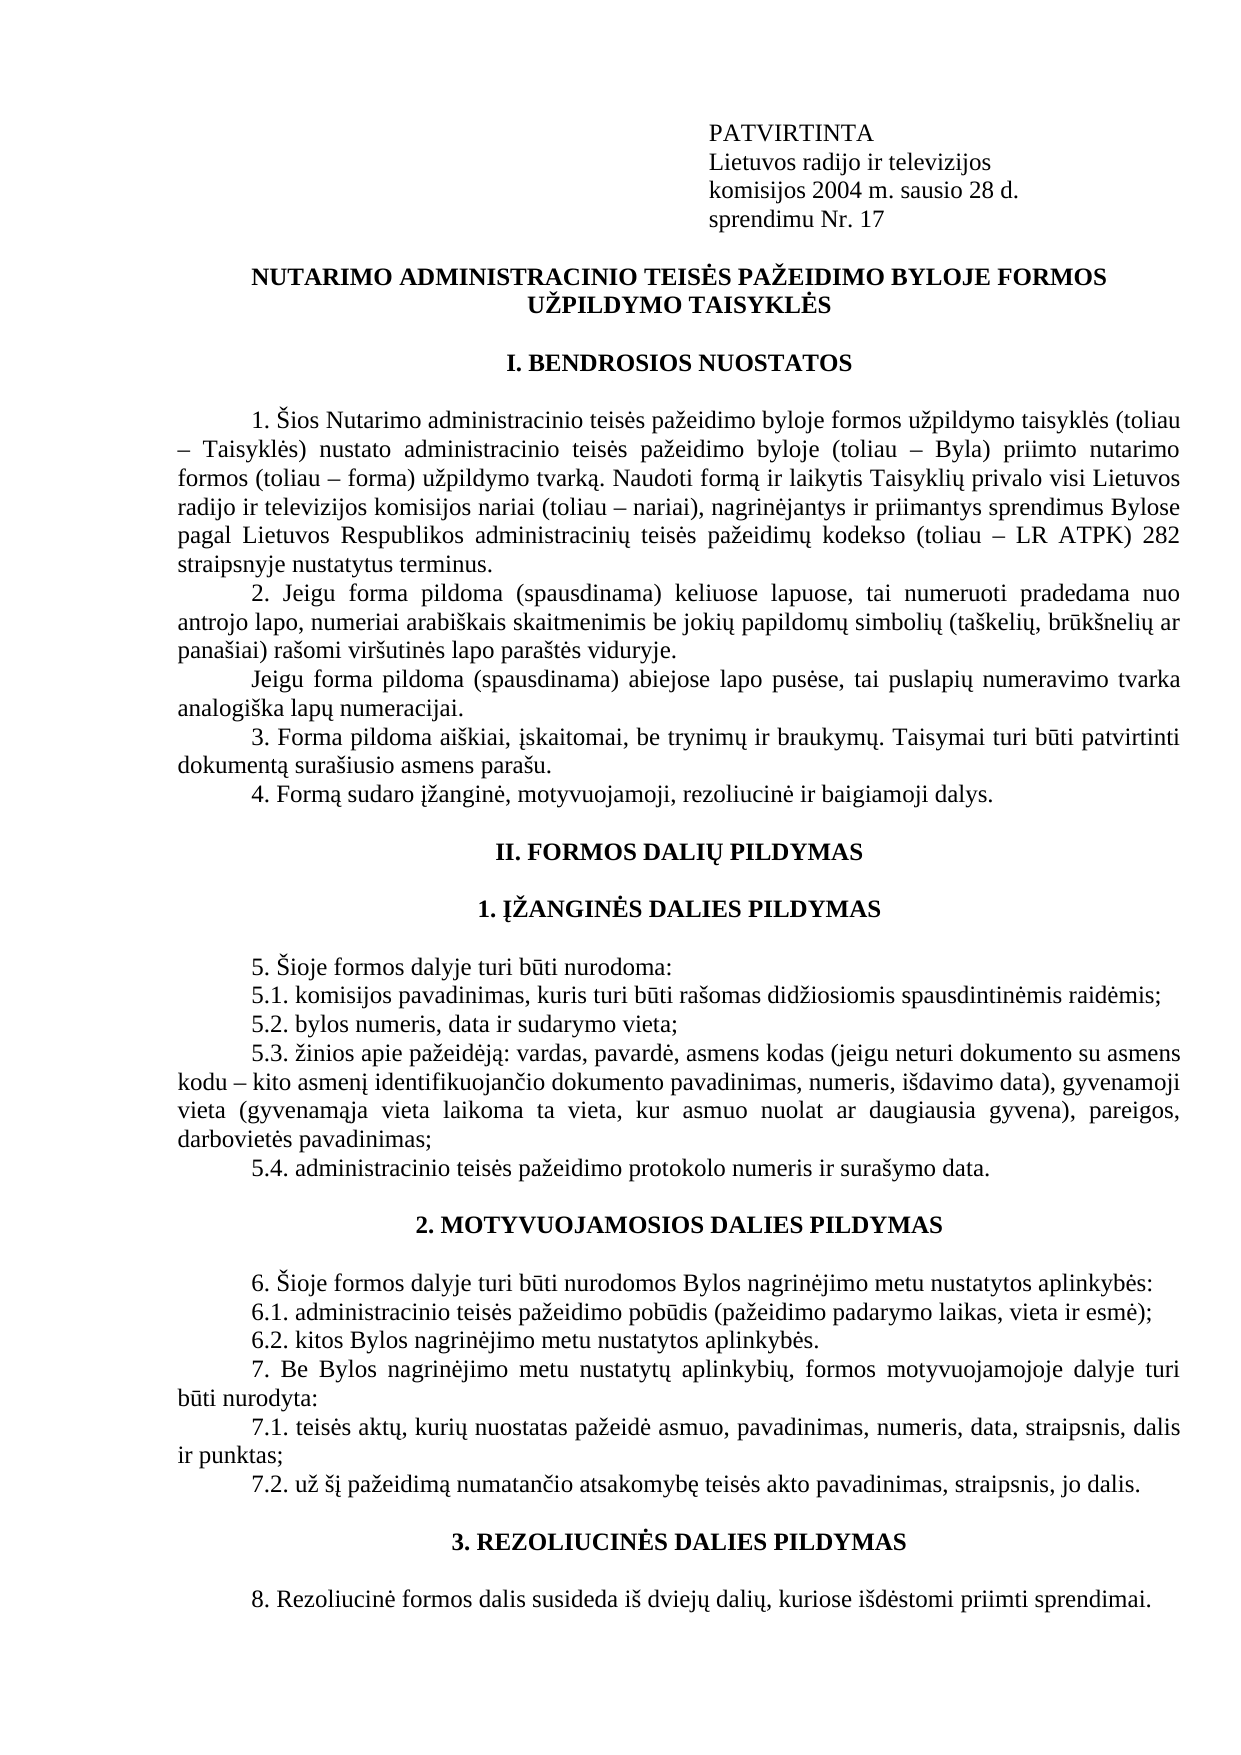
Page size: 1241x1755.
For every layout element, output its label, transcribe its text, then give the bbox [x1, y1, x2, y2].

text 2. Jeigu forma pildoma (spausdinama) keliuose lapuose, tai numeruoti pradedama nuo antrojo lapo, numeriai arabiškais skaitmenimis be jokių papildomų simbolių (taškelių, brūkšnelių ar panašiai) rašomi viršutinės lapo paraštės viduryje. [177, 578, 1181, 664]
text II. FORMOS DALIŲ PILDYMAS [177, 837, 1181, 866]
text sprendimu Nr. 17 [177, 204, 1181, 233]
text 5. Šioje formos dalyje turi būti nurodoma: [177, 952, 1181, 981]
text 8. Rezoliucinė formos dalis susideda iš dviejų dalių, kuriose išdėstomi priimti sprendimai. [177, 1584, 1181, 1613]
text 1. Šios Nutarimo administracinio teisės pažeidimo byloje formos užpildymo taisyklės (toliau – Taisyklės) nustato administracinio teisės pažeidimo byloje (toliau – Byla) priimto nutarimo formos (toliau – forma) užpildymo tvarką. Naudoti formą ir laikytis Taisyklių privalo visi Lietuvos radijo ir televizijos komisijos nariai (toliau – nariai), nagrinėjantys ir priimantys sprendimus Bylose pagal Lietuvos Respublikos administracinių teisės pažeidimų kodekso (toliau – LR ATPK) 282 straipsnyje nustatytus terminus. [177, 406, 1181, 578]
text 3. REZOLIUCINĖS DALIES PILDYMAS [177, 1527, 1181, 1556]
text 3. Forma pildoma aiškiai, įskaitomai, be trynimų ir braukymų. Taisymai turi būti patvirtinti dokumentą surašiusio asmens parašu. [177, 722, 1181, 779]
text NUTARIMO ADMINISTRACINIO TEISĖS PAŽEIDIMO BYLOJE FORMOS UŽPILDYMO TAISYKLĖS [177, 262, 1181, 319]
text 6.1. administracinio teisės pažeidimo pobūdis (pažeidimo padarymo laikas, vieta ir esmė); [177, 1297, 1181, 1326]
text 4. Formą sudaro įžanginė, motyvuojamoji, rezoliucinė ir baigiamoji dalys. [177, 779, 1181, 808]
text 5.3. žinios apie pažeidėją: vardas, pavardė, asmens kodas (jeigu neturi dokumento su asmens kodu – kito asmenį identifikuojančio dokumento pavadinimas, numeris, išdavimo data), gyvenamoji vieta (gyvenamąja vieta laikoma ta vieta, kur asmuo nuolat ar daugiausia gyvena), pareigos, darbovietės pavadinimas; [177, 1038, 1181, 1153]
text 6.2. kitos Bylos nagrinėjimo metu nustatytos aplinkybės. [177, 1326, 1181, 1354]
text 1. ĮŽANGINĖS DALIES PILDYMAS [177, 894, 1181, 923]
text Lietuvos radijo ir televizijos [177, 147, 1181, 176]
text 7.1. teisės aktų, kurių nuostatas pažeidė asmuo, pavadinimas, numeris, data, straipsnis, dalis ir punktas; [177, 1412, 1181, 1469]
text I. BENDROSIOS NUOSTATOS [177, 348, 1181, 377]
text 5.2. bylos numeris, data ir sudarymo vieta; [177, 1009, 1181, 1038]
text Jeigu forma pildoma (spausdinama) abiejose lapo pusėse, tai puslapių numeravimo tvarka analogiška lapų numeracijai. [177, 664, 1181, 722]
text 7. Be Bylos nagrinėjimo metu nustatytų aplinkybių, formos motyvuojamojoje dalyje turi būti nurodyta: [177, 1354, 1181, 1412]
text komisijos 2004 m. sausio 28 d. [177, 176, 1181, 204]
text 5.4. administracinio teisės pažeidimo protokolo numeris ir surašymo data. [177, 1153, 1181, 1182]
text 6. Šioje formos dalyje turi būti nurodomos Bylos nagrinėjimo metu nustatytos aplinkybės: [177, 1268, 1181, 1297]
text 5.1. komisijos pavadinimas, kuris turi būti rašomas didžiosiomis spausdintinėmis raidėmis; [177, 981, 1181, 1009]
text 7.2. už šį pažeidimą numatančio atsakomybę teisės akto pavadinimas, straipsnis, jo dalis. [177, 1469, 1181, 1498]
text 2. MOTYVUOJAMOSIOS DALIES PILDYMAS [177, 1211, 1181, 1239]
text PATVIRTINTA [177, 118, 1181, 147]
